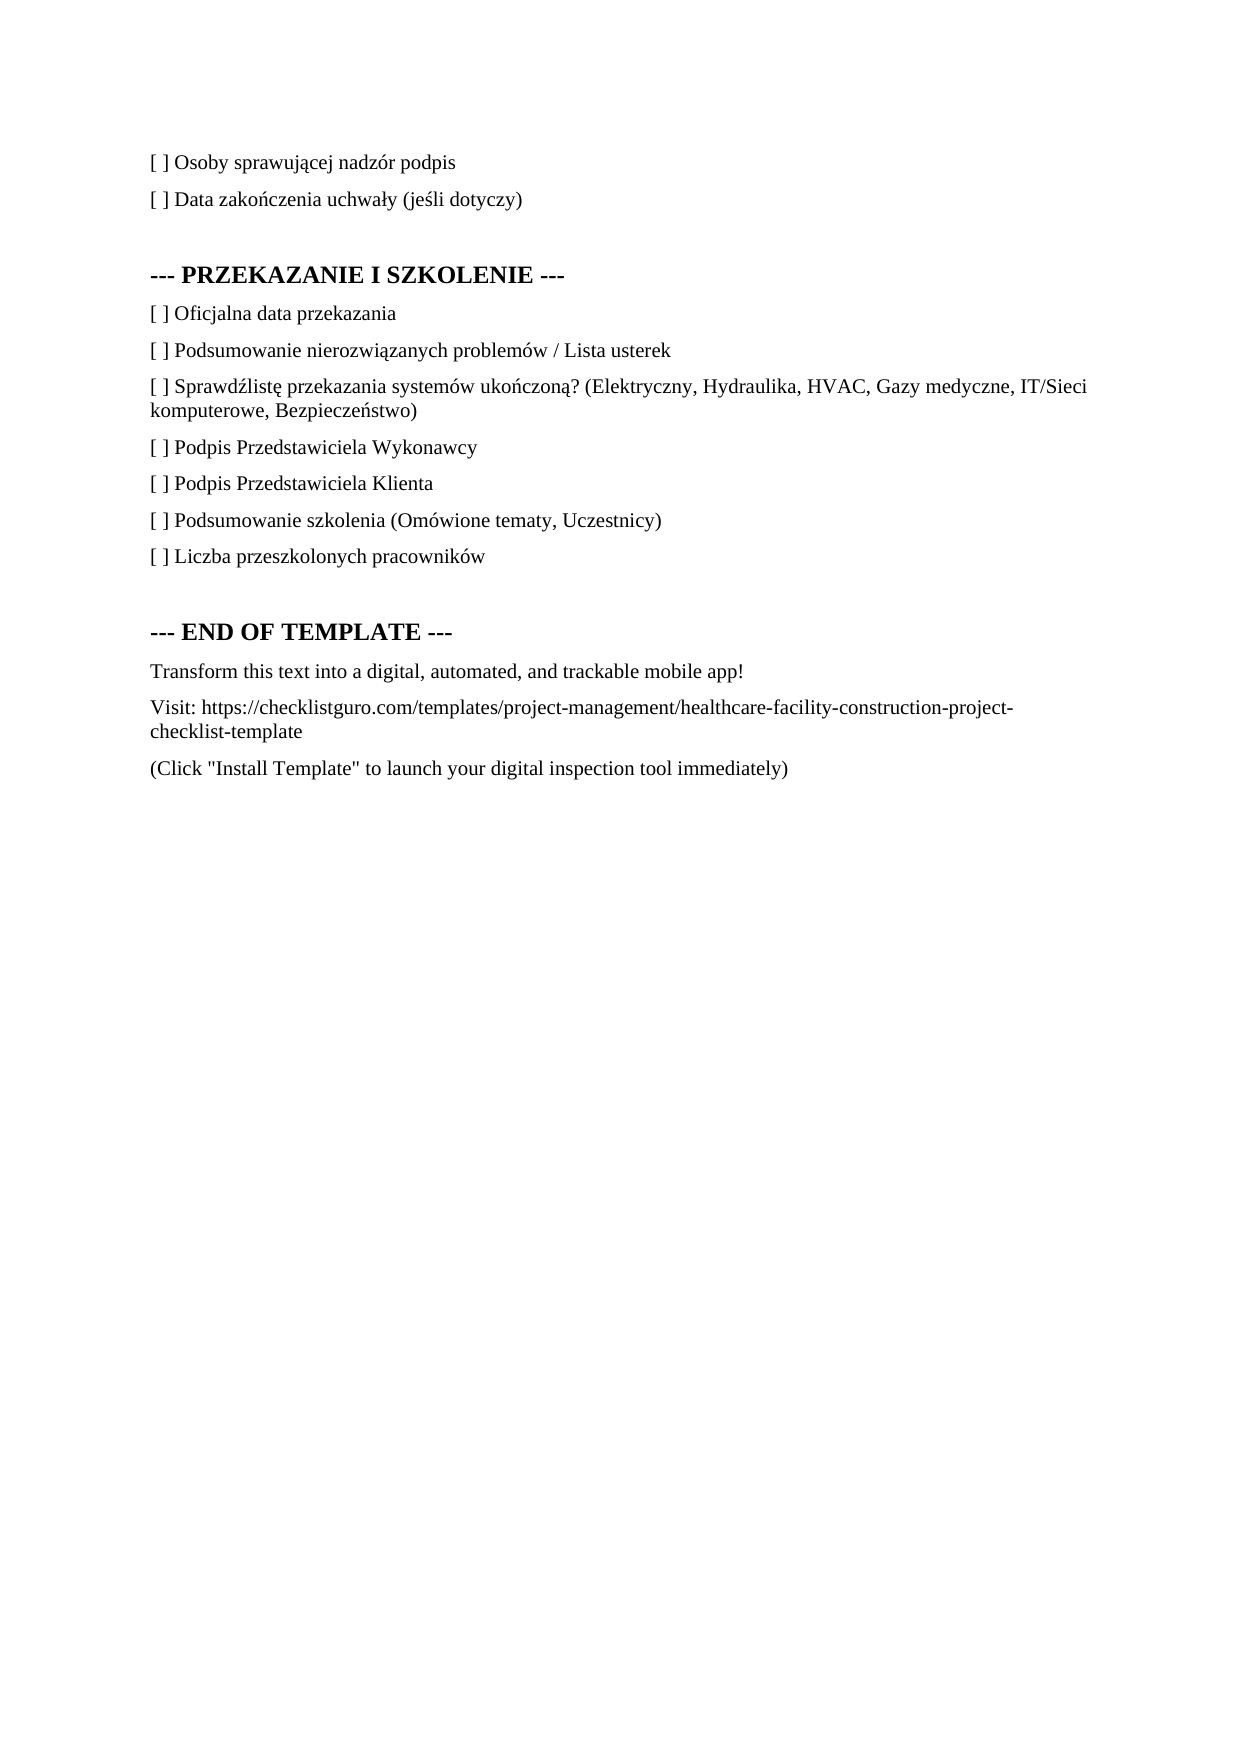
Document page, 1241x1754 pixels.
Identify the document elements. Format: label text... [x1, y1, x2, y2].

text [ ] Podpis Przedstawiciela Wykonawcy [150, 435, 1090, 459]
text Visit: https://checklistguro.com/templates/project-management/healthcare-facility-construction-project-checklist-template [150, 695, 1090, 743]
text [ ] Podpis Przedstawiciela Klienta [150, 471, 1090, 495]
text --- END OF TEMPLATE --- [150, 617, 1090, 646]
text [ ] Sprawdźlistę przekazania systemów ukończoną? (Elektryczny, Hydraulika, HVAC, Gazy medyczne, IT/Sieci komputerowe, Bezpieczeństwo) [150, 374, 1090, 422]
text --- PRZEKAZANIE I SZKOLENIE --- [150, 260, 1090, 288]
text [ ] Oficjalna data przekazania [150, 301, 1090, 325]
text [ ] Osoby sprawującej nadzór podpis [150, 150, 1090, 174]
text (Click "Install Template" to launch your digital inspection tool immediately) [150, 756, 1090, 780]
text [ ] Data zakończenia uchwały (jeśli dotyczy) [150, 187, 1090, 211]
text [ ] Liczba przeszkolonych pracowników [150, 544, 1090, 568]
text [ ] Podsumowanie szkolenia (Omówione tematy, Uczestnicy) [150, 508, 1090, 532]
text [ ] Podsumowanie nierozwiązanych problemów / Lista usterek [150, 337, 1090, 362]
text Transform this text into a digital, automated, and trackable mobile app! [150, 659, 1090, 683]
